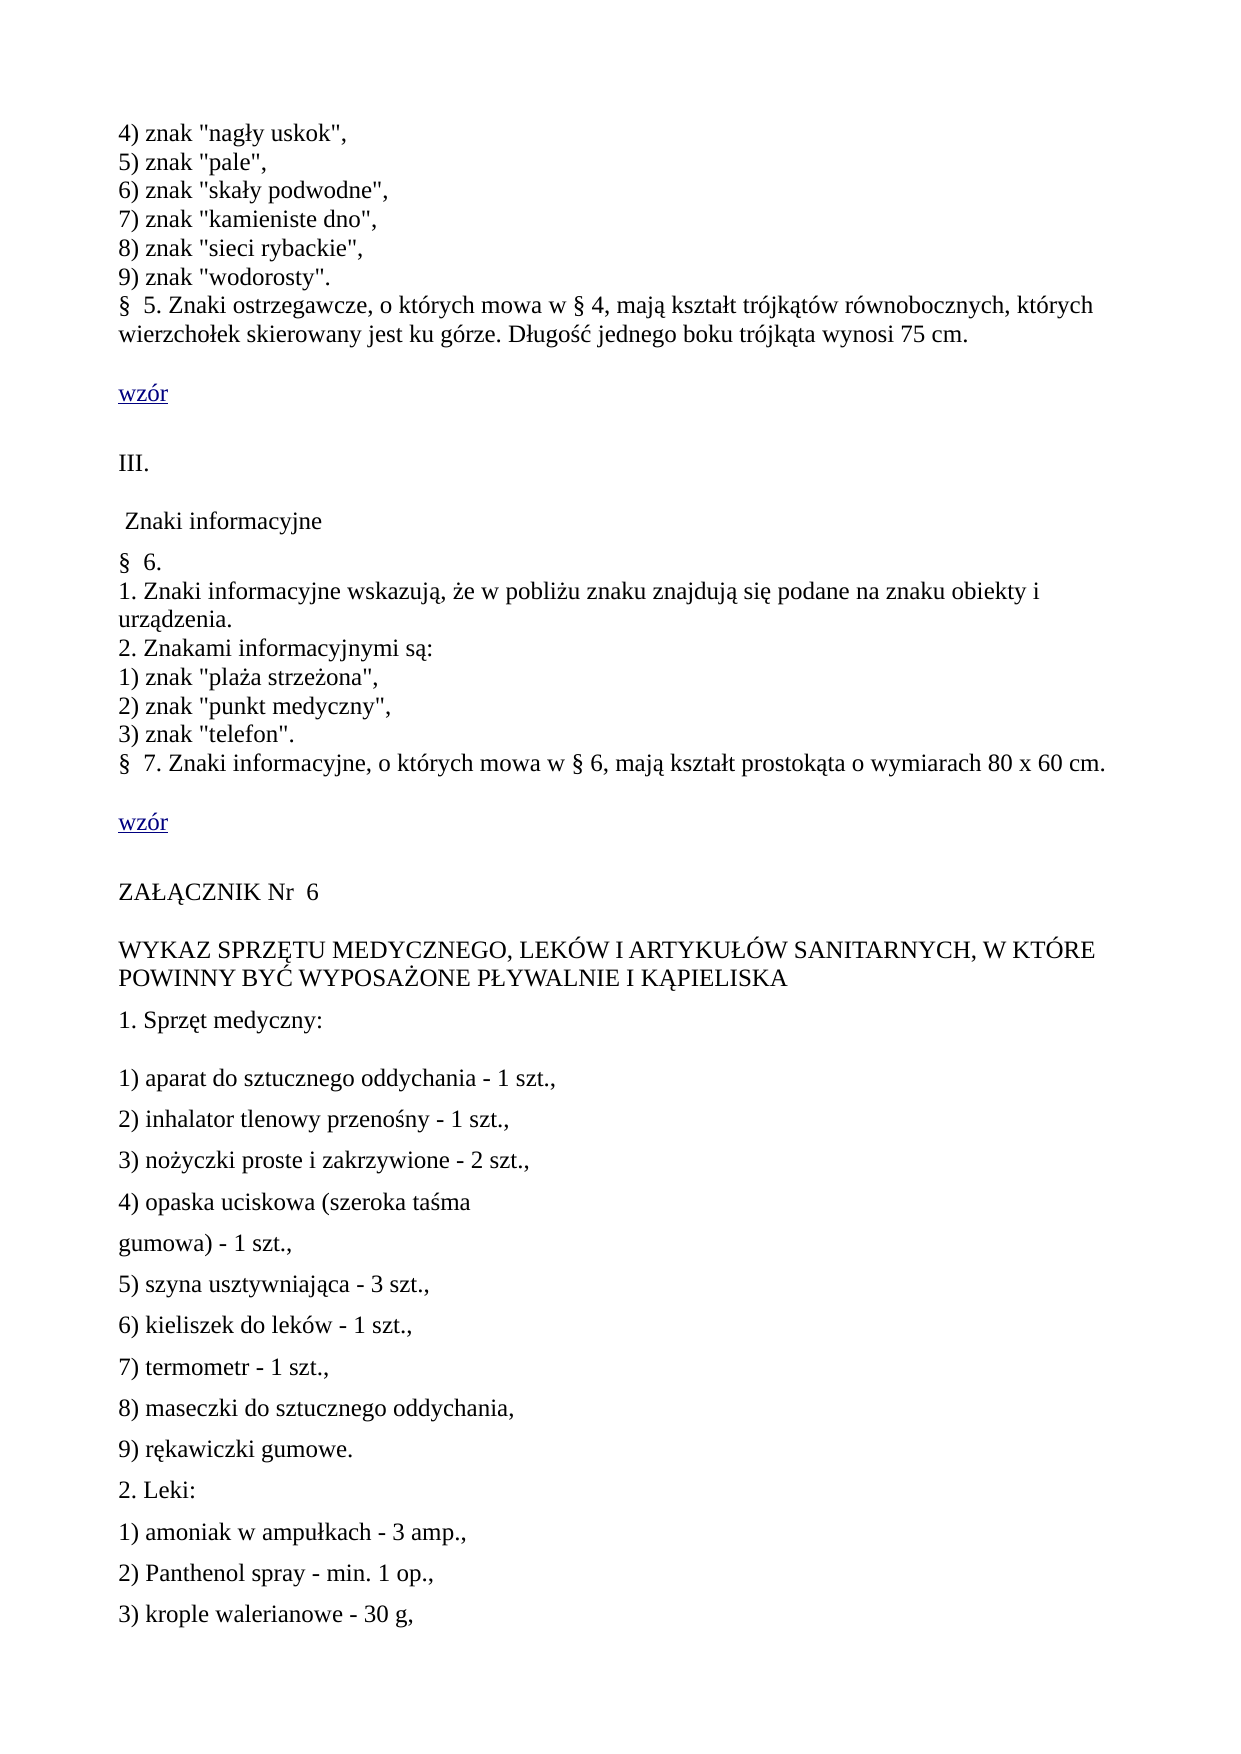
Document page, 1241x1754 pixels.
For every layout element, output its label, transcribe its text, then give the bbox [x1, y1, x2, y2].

text 2. Leki: [118, 1476, 1122, 1504]
text 2. Znakami informacyjnymi są: [118, 633, 1122, 662]
text 2) inhalator tlenowy przenośny - 1 szt., [118, 1104, 1122, 1133]
text 8) maseczki do sztucznego oddychania, [118, 1393, 1122, 1422]
text WYKAZ SPRZĘTU MEDYCZNEGO, LEKÓW I ARTYKUŁÓW SANITARNYCH, W KTÓRE POWINNY BYĆ WYPOSAŻONE PŁYWALNIE I KĄPIELISKA [118, 935, 1122, 992]
text § 5. Znaki ostrzegawcze, o których mowa w § 4, mają kształt trójkątów równobocznych, których wierzchołek skierowany jest ku górze. Długość jednego boku trójkąta wynosi 75 cm. [118, 291, 1122, 348]
text 5) szyna usztywniająca - 3 szt., [118, 1269, 1122, 1298]
text gumowa) - 1 szt., [118, 1228, 1122, 1257]
text Znaki informacyjne [118, 506, 1122, 534]
text 7) termometr - 1 szt., [118, 1352, 1122, 1381]
text 2) znak "punkt medyczny", [118, 691, 1122, 719]
text III. [118, 448, 1122, 476]
text 9) znak "wodorosty". [118, 262, 1122, 291]
text 4) opaska uciskowa (szeroka taśma [118, 1187, 1122, 1216]
text 3) znak "telefon". [118, 719, 1122, 748]
text 3) nożyczki proste i zakrzywione - 2 szt., [118, 1146, 1122, 1174]
text 1. Sprzęt medyczny: [118, 1005, 1122, 1033]
text 9) rękawiczki gumowe. [118, 1434, 1122, 1463]
text 2) Panthenol spray - min. 1 op., [118, 1558, 1122, 1587]
text 1) aparat do sztucznego oddychania - 1 szt., [118, 1063, 1122, 1092]
text § 7. Znaki informacyjne, o których mowa w § 6, mają kształt prostokąta o wymiarach 80 x 60 cm. [118, 748, 1122, 777]
text § 6. [118, 547, 1122, 576]
text wzór [118, 378, 1122, 406]
text wzór [118, 807, 1122, 835]
text 3) krople walerianowe - 30 g, [118, 1599, 1122, 1628]
text 8) znak "sieci rybackie", [118, 233, 1122, 262]
text 7) znak "kamieniste dno", [118, 204, 1122, 233]
text 1) znak "plaża strzeżona", [118, 662, 1122, 691]
text ZAŁĄCZNIK Nr 6 [118, 877, 1122, 905]
text 1. Znaki informacyjne wskazują, że w pobliżu znaku znajdują się podane na znaku obiekty i urządzenia. [118, 576, 1122, 633]
text 6) znak "skały podwodne", [118, 176, 1122, 204]
text 5) znak "pale", [118, 147, 1122, 176]
text 6) kieliszek do leków - 1 szt., [118, 1311, 1122, 1339]
text 1) amoniak w ampułkach - 3 amp., [118, 1517, 1122, 1546]
text 4) znak "nagły uskok", [118, 118, 1122, 147]
